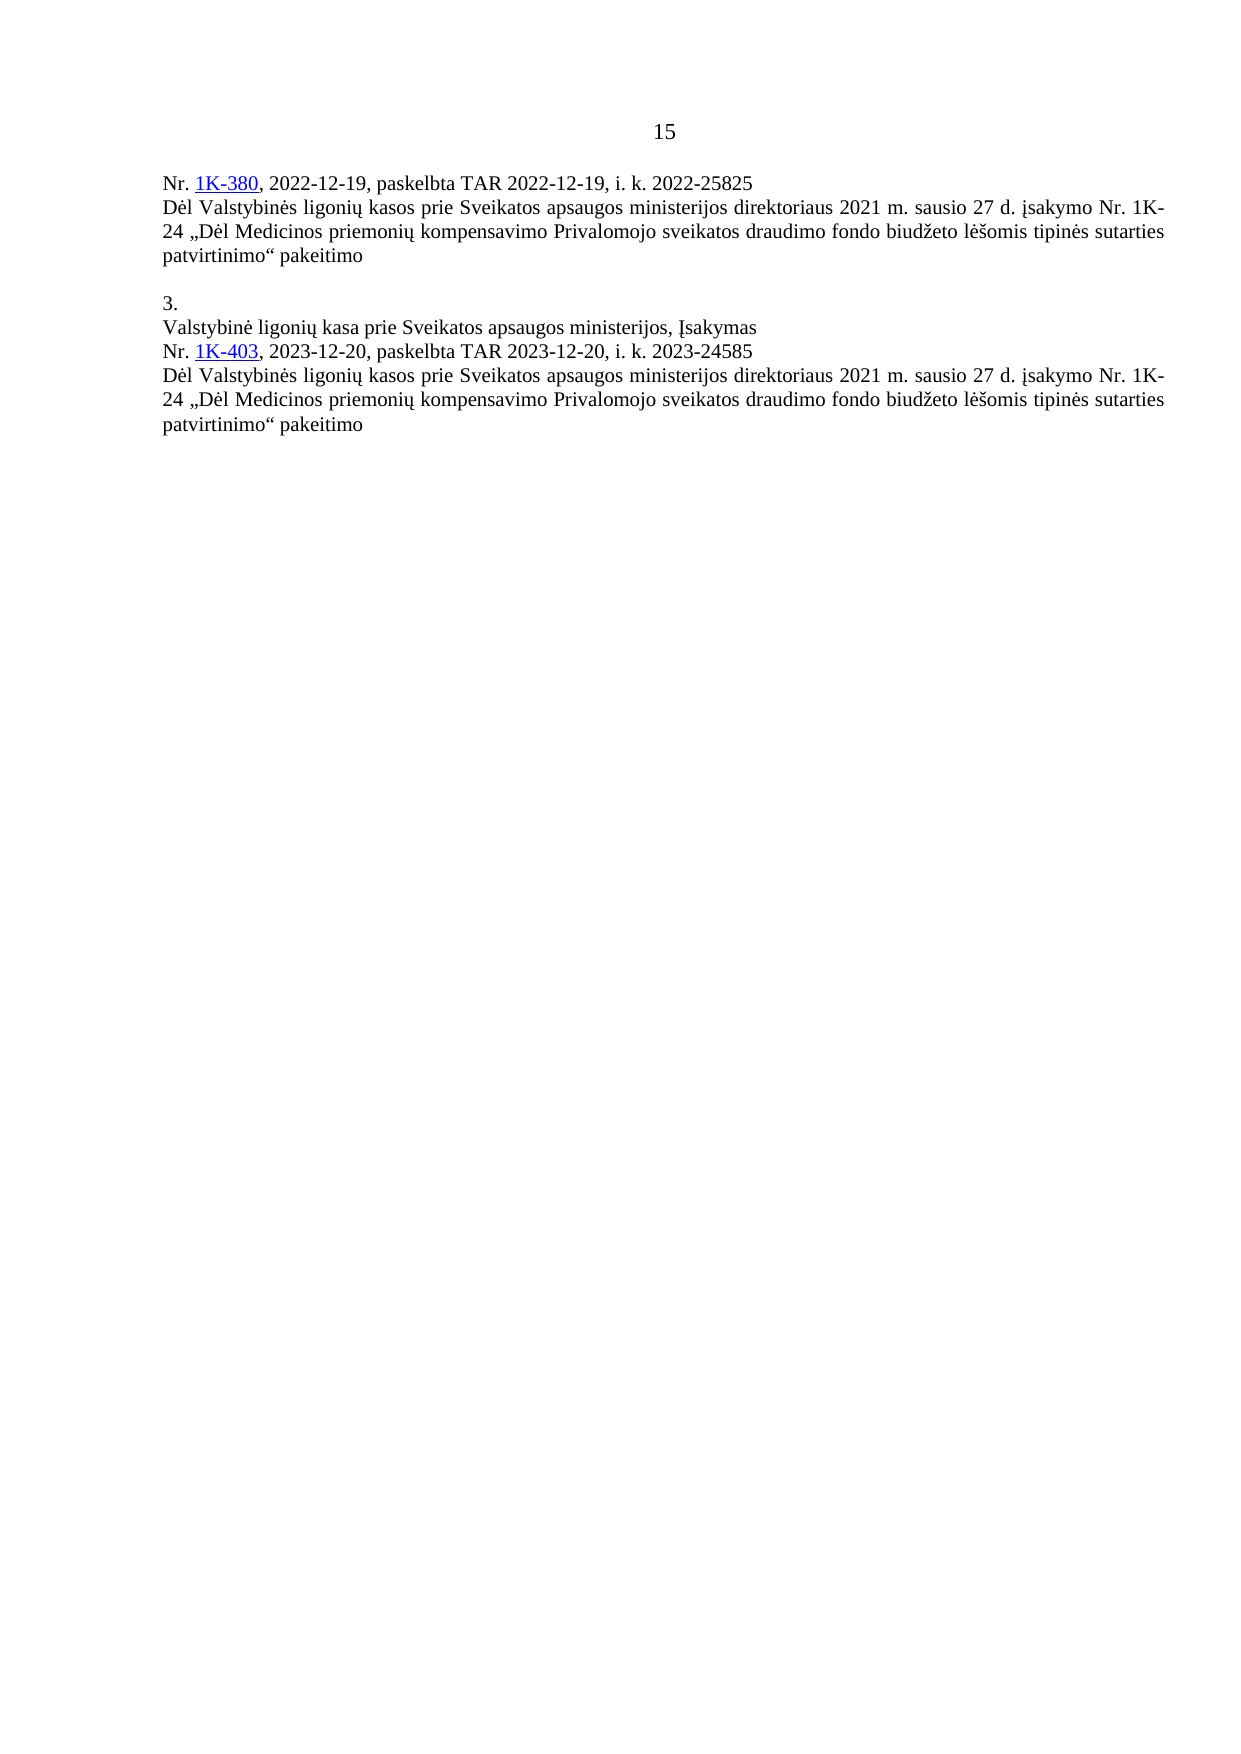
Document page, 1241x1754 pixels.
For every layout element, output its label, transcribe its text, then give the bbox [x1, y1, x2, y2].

text Dėl Valstybinės ligonių kasos prie Sveikatos apsaugos ministerijos direktoriaus 2021 m. sausio 27 d. įsakymo Nr. 1K-24 „Dėl Medicinos priemonių kompensavimo Privalomojo sveikatos draudimo fondo biudžeto lėšomis tipinės sutarties patvirtinimo“ pakeitimo [162, 195, 1166, 267]
text Dėl Valstybinės ligonių kasos prie Sveikatos apsaugos ministerijos direktoriaus 2021 m. sausio 27 d. įsakymo Nr. 1K-24 „Dėl Medicinos priemonių kompensavimo Privalomojo sveikatos draudimo fondo biudžeto lėšomis tipinės sutarties patvirtinimo“ pakeitimo [162, 363, 1166, 436]
text Nr. 1K-403, 2023-12-20, paskelbta TAR 2023-12-20, i. k. 2023-24585 [162, 339, 1166, 363]
text Valstybinė ligonių kasa prie Sveikatos apsaugos ministerijos, Įsakymas [162, 315, 1166, 339]
text 3. [162, 291, 1166, 315]
text Nr. 1K-380, 2022-12-19, paskelbta TAR 2022-12-19, i. k. 2022-25825 [162, 171, 1166, 195]
